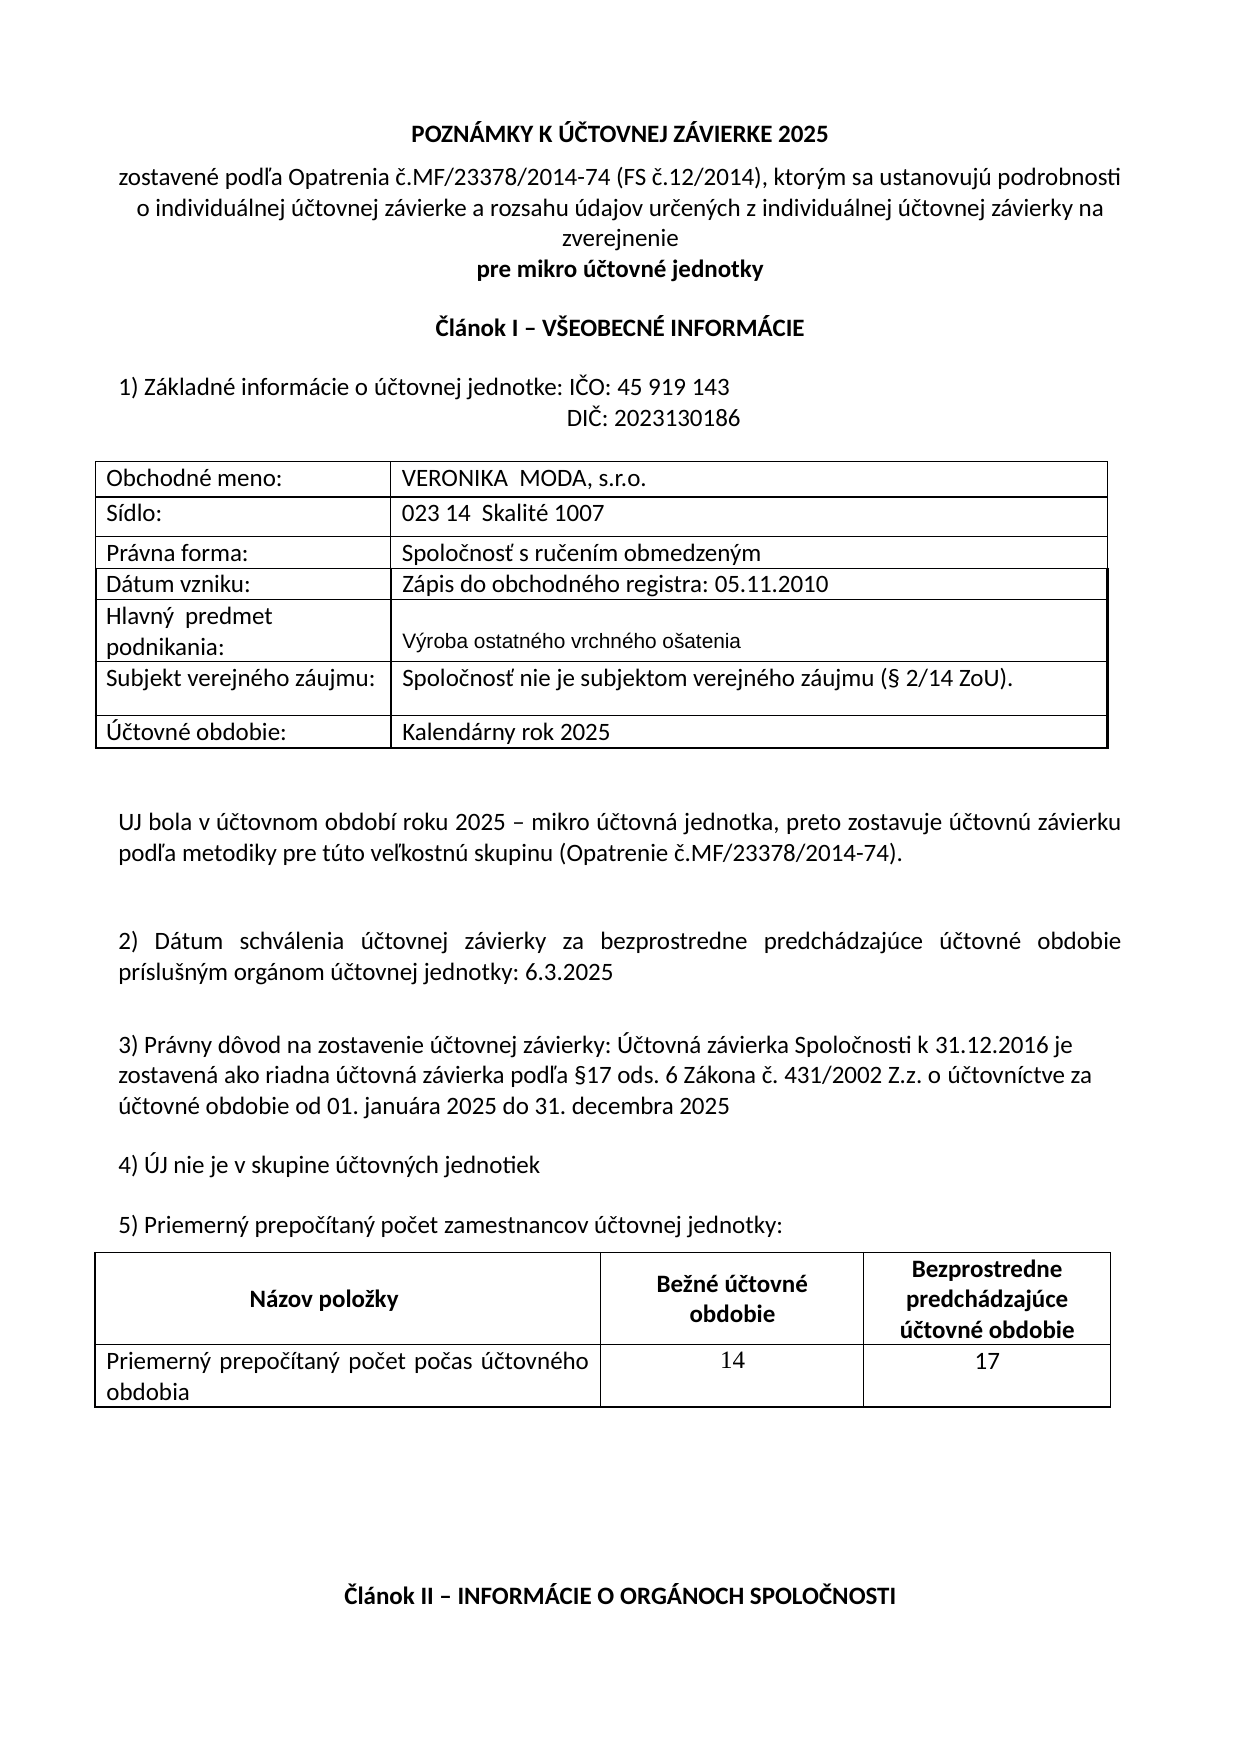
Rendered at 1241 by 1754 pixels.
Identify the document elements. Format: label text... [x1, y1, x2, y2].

table_cell Spoločnosť nie je subjektom verejného záujmu (§ 2/14 ZoU). [392, 662, 1106, 715]
table_cell Sídlo: [96, 498, 390, 536]
table_cell Zápis do obchodného registra: 05.11.2010 [392, 569, 1106, 599]
text 4) ÚJ nie je v skupine účtovných jednotiek [118, 1149, 1122, 1180]
text zostavené podľa Opatrenia č.MF/23378/2014-74 (FS č.12/2014), ktorým sa ustanovujú podrobnosti o individuálnej účtovnej závierke a rozsahu údajov určených z individuálnej účtovnej závierky na zverejnenie [118, 161, 1122, 253]
table_header VERONIKA MODA, s.r.o. [391, 462, 1107, 496]
table_cell Priemerný prepočítaný počet počas účtovného obdobia [96, 1345, 600, 1406]
table_header Obchodné meno: [96, 462, 390, 496]
table_cell Výroba ostatného vrchného ošatenia [392, 600, 1106, 661]
table_header Názov položky [96, 1253, 600, 1344]
text POZNÁMKY K ÚČTOVNEJ ZÁVIERKE 2025 [118, 118, 1122, 149]
text DIČ: 2023130186 [118, 402, 1122, 432]
text 1) Základné informácie o účtovnej jednotke: IČO: 45 919 143 [118, 371, 1122, 402]
text Článok I – VŠEOBECNÉ INFORMÁCIE [118, 312, 1122, 342]
table_cell 14 [601, 1345, 863, 1406]
table_cell Kalendárny rok 2025 [392, 716, 1106, 747]
table_cell Hlavný predmet podnikania: [97, 600, 390, 661]
table_cell 023 14 Skalité 1007 [391, 498, 1107, 536]
table_cell Spoločnosť s ručením obmedzeným [391, 537, 1107, 568]
table_cell 17 [864, 1345, 1110, 1406]
text 5) Priemerný prepočítaný počet zamestnancov účtovnej jednotky: [118, 1209, 1122, 1239]
table_cell Subjekt verejného záujmu: [97, 662, 390, 715]
table_cell Právna forma: [96, 537, 390, 568]
table_cell Dátum vzniku: [97, 569, 390, 599]
text Článok II – INFORMÁCIE O ORGÁNOCH SPOLOČNOSTI [118, 1580, 1122, 1611]
text pre mikro účtovné jednotky [118, 253, 1122, 283]
table_header Bezprostredne predchádzajúce účtovné obdobie [864, 1253, 1110, 1344]
text 3) Právny dôvod na zostavenie účtovnej závierky: Účtovná závierka Spoločnosti k 31.12.2016 je zostavená ako riadna účtovná závierka podľa §17 ods. 6 Zákona č. 431/2002 Z.z. o účtovníctve za účtovné obdobie od 01. januára 2025 do 31. decembra 2025 [118, 1029, 1122, 1121]
table_cell Účtovné obdobie: [97, 716, 390, 747]
table_header Bežné účtovné obdobie [601, 1253, 863, 1344]
text UJ bola v účtovnom období roku 2025 – mikro účtovná jednotka, preto zostavuje účtovnú závierku podľa metodiky pre túto veľkostnú skupinu (Opatrenie č.MF/23378/2014-74). [118, 807, 1122, 868]
text 2) Dátum schválenia účtovnej závierky za bezprostredne predchádzajúce účtovné obdobie príslušným orgánom účtovnej jednotky: 6.3.2025 [118, 925, 1122, 986]
